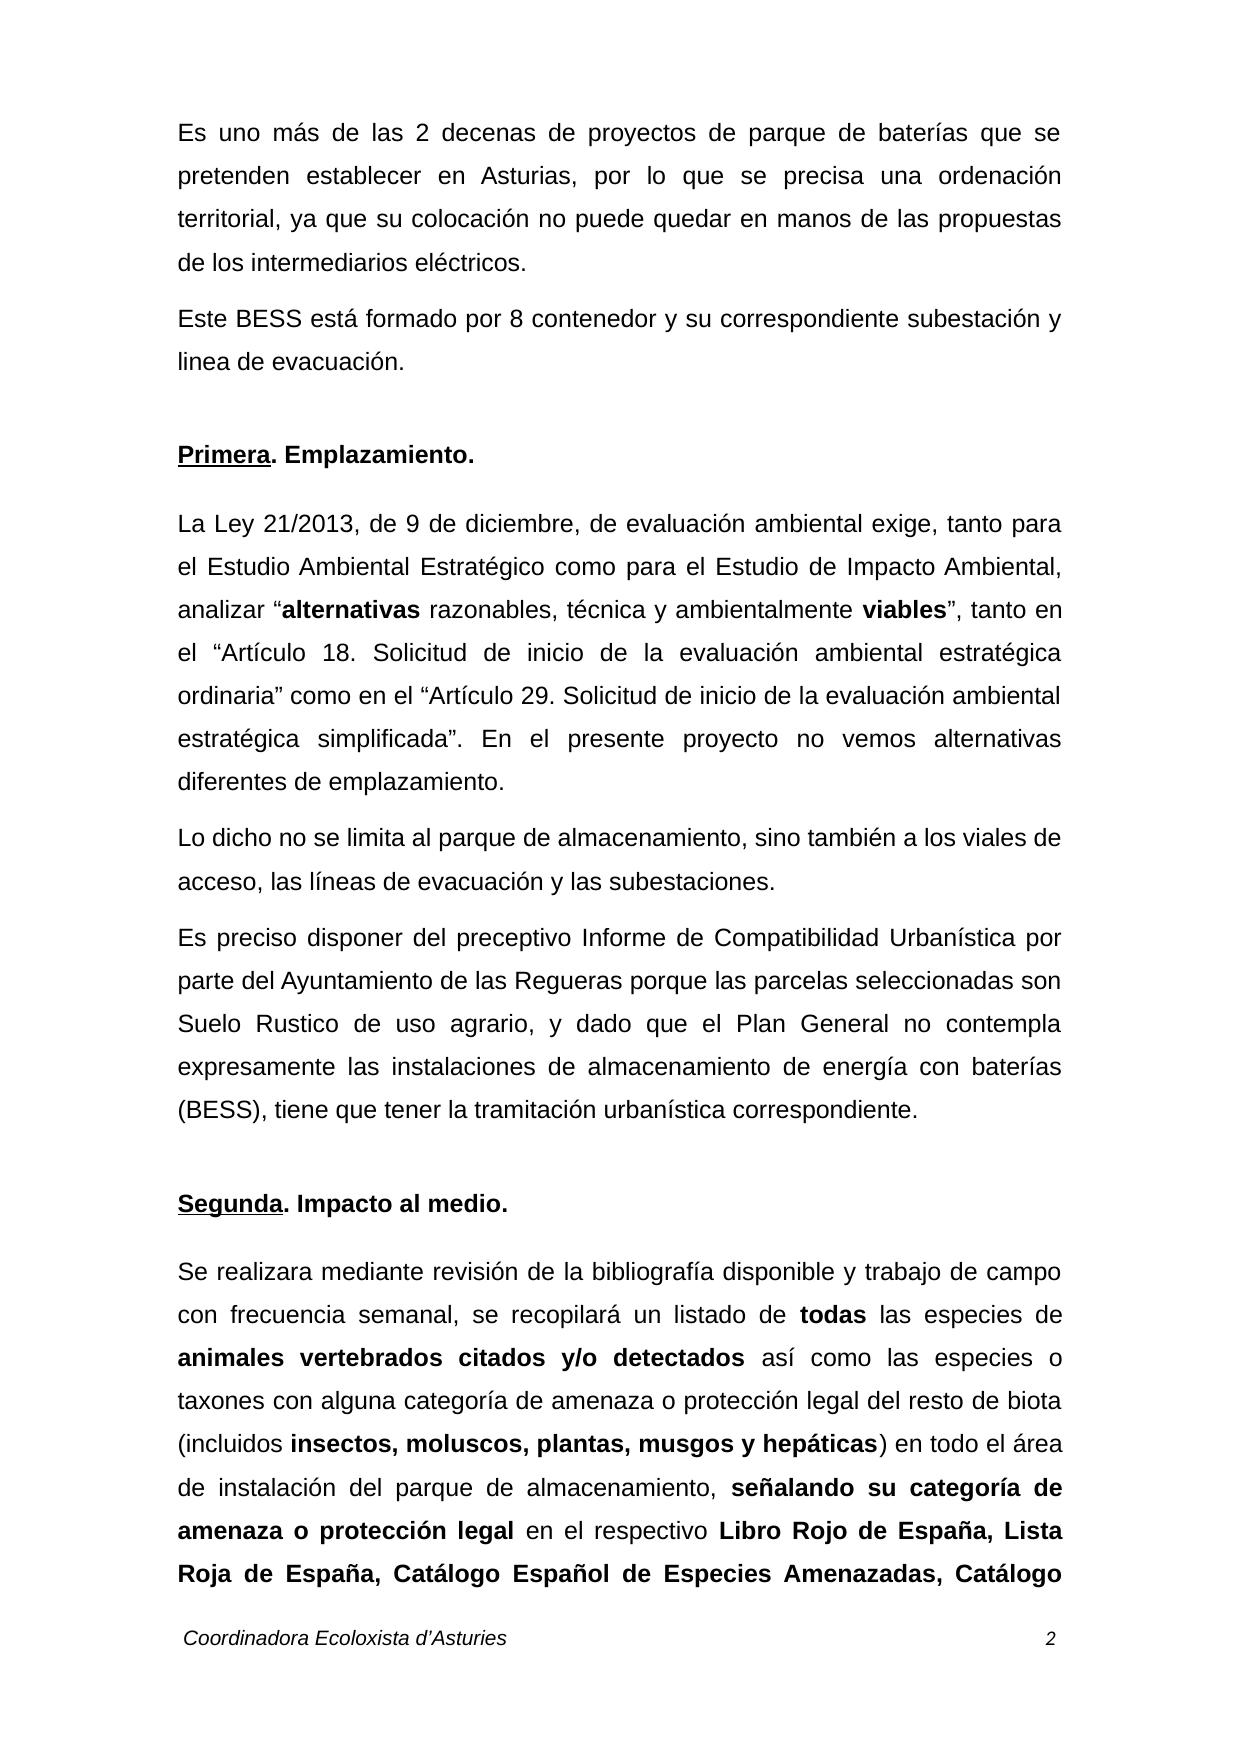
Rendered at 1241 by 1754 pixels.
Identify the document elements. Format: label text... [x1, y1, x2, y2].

text Primera. Emplazamiento. [177, 440, 1063, 469]
text La Ley 21/2013, de 9 de diciembre, de evaluación ambiental exige, tanto para el Estudio Ambiental Estratégico como para el Estudio de Impacto Ambiental, analizar “alternativas razonables, técnica y ambientalmente viables”, tanto en el “Artículo 18. Solicitud de inicio de la evaluación ambiental estratégica ordinaria” como en el “Artículo 29. Solicitud de inicio de la evaluación ambiental estratégica simplificada”. En el presente proyecto no vemos alternativas diferentes de emplazamiento. [177, 508, 1063, 796]
text Es uno más de las 2 decenas de proyectos de parque de baterías que se pretenden establecer en Asturias, por lo que se precisa una ordenación territorial, ya que su colocación no puede quedar en manos de las propuestas de los intermediarios eléctricos. [177, 118, 1063, 276]
text Este BESS está formado por 8 contenedor y su correspondiente subestación y linea de evacuación. [177, 304, 1063, 376]
text Lo dicho no se limita al parque de almacenamiento, sino también a los viales de acceso, las líneas de evacuación y las subestaciones. [177, 823, 1063, 895]
text Segunda. Impacto al medio. [177, 1189, 1063, 1218]
text Es preciso disponer del preceptivo Informe de Compatibilidad Urbanística por parte del Ayuntamiento de las Regueras porque las parcelas seleccionadas son Suelo Rustico de uso agrario, y dado que el Plan General no contempla expresamente las instalaciones de almacenamiento de energía con baterías (BESS), tiene que tener la tramitación urbanística correspondiente. [177, 923, 1063, 1124]
text Se realizara mediante revisión de la bibliografía disponible y trabajo de campo con frecuencia semanal, se recopilará un listado de todas las especies de animales vertebrados citados y/o detectados así como las especies o taxones con alguna categoría de amenaza o protección legal del resto de biota (incluidos insectos, moluscos, plantas, musgos y hepáticas) en todo el área de instalación del parque de almacenamiento, señalando su categoría de amenaza o protección legal en el respectivo Libro Rojo de España, Lista Roja de España, Catálogo Español de Especies Amenazadas, Catálogo [177, 1257, 1063, 1588]
